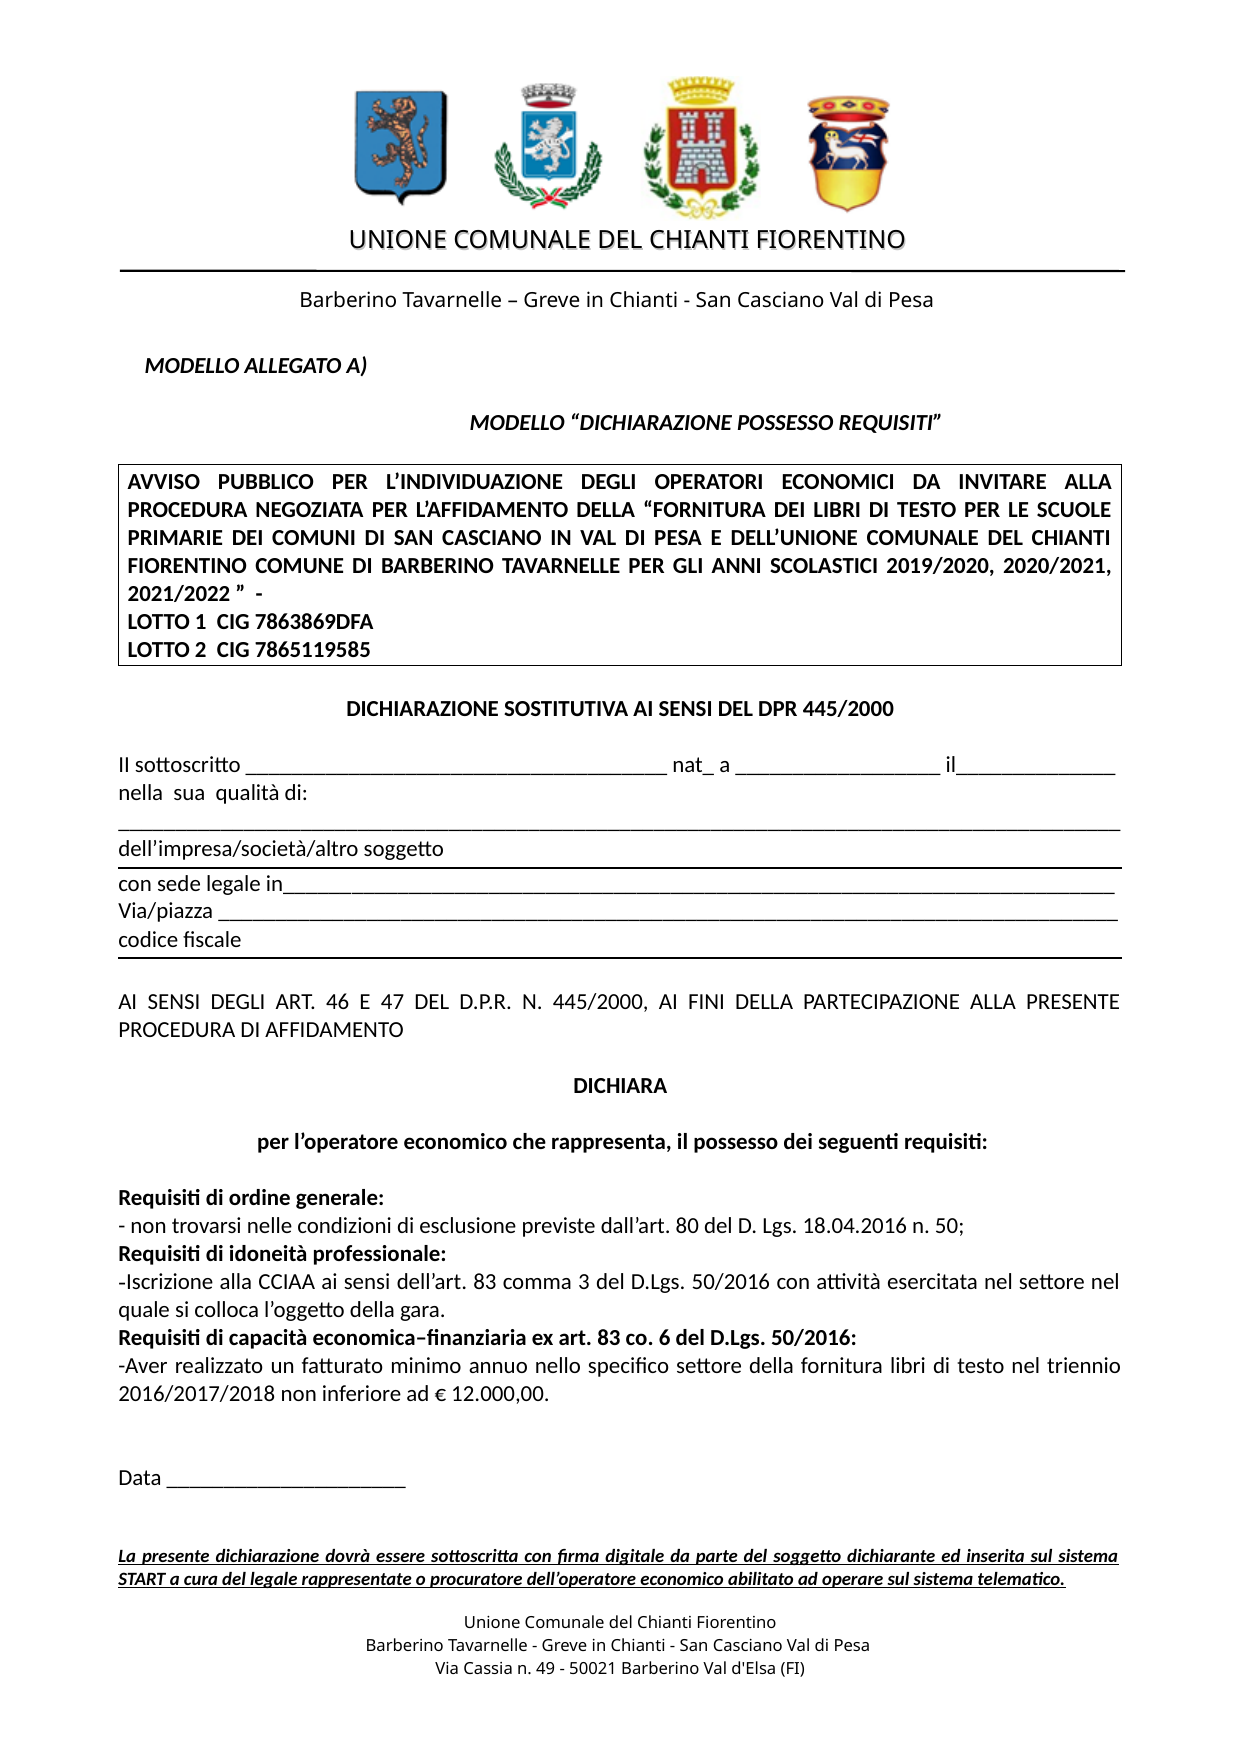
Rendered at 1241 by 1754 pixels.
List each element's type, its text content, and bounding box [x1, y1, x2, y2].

text con sede legale in_________________________________________________________________________ [118, 869, 1122, 897]
text Via/piazza _______________________________________________________________________________ [118, 897, 1122, 925]
text nella sua qualità di: [118, 778, 1122, 806]
text DICHIARA [118, 1071, 1122, 1099]
text AVVISO PUBBLICO PER L’INDIVIDUAZIONE DEGLI OPERATORI ECONOMICI DA INVITARE ALLA PROCEDURA NEGOZIATA PER L’AFFIDAMENTO DELLA “FORNITURA DEI LIBRI DI TESTO PER LE SCUOLE PRIMARIE DEI COMUNI DI SAN CASCIANO IN VAL DI PESA E DELL’UNIONE COMUNALE DEL CHIANTI FIORENTINO COMUNE DI BARBERINO TAVARNELLE PER GLI ANNI SCOLASTICI 2019/2020, 2020/2021, 2021/2022 ” - [119, 465, 1121, 604]
text MODELLO “DICHIARAZIONE POSSESSO REQUISITI” [117, 408, 1122, 436]
text Data _____________________ [118, 1463, 1122, 1492]
text AI SENSI DEGLI ART. 46 E 47 DEL D.P.R. N. 445/2000, AI FINI DELLA PARTECIPAZIONE ALLA PRESENTE PROCEDURA DI AFFIDAMENTO [118, 987, 1122, 1043]
text Requisiti di idoneità professionale: [118, 1239, 1122, 1267]
text -Aver realizzato un fatturato minimo annuo nello specifico settore della fornitura libri di testo nel triennio 2016/2017/2018 non inferiore ad € 12.000,00. [118, 1351, 1122, 1407]
text MODELLO ALLEGATO A) [117, 352, 1122, 379]
picture [299, 76, 943, 221]
text codice fiscale [118, 925, 1122, 957]
text per l’operatore economico che rappresenta, il possesso dei seguenti requisiti: [118, 1127, 1122, 1155]
text ________________________________________________________________________________________dell’impresa/società/altro soggetto [118, 806, 1122, 867]
text Requisiti di capacità economica–finanziaria ex art. 83 co. 6 del D.Lgs. 50/2016: [118, 1323, 1122, 1351]
text LOTTO 2 CIG 7865119585 [119, 632, 1121, 665]
text Requisiti di ordine generale: [118, 1183, 1122, 1211]
text -Iscrizione alla CCIAA ai sensi dell’art. 83 comma 3 del D.Lgs. 50/2016 con attività esercitata nel settore nel quale si colloca l’oggetto della gara. [118, 1267, 1122, 1323]
text II sottoscritto _____________________________________ nat_ a __________________ il______________ [118, 750, 1122, 778]
text DICHIARAZIONE SOSTITUTIVA AI SENSI DEL DPR 445/2000 [118, 694, 1122, 722]
text - non trovarsi nelle condizioni di esclusione previste dall’art. 80 del D. Lgs. 18.04.2016 n. 50; [118, 1211, 1122, 1239]
text LOTTO 1 CIG 7863869DFA [119, 604, 1121, 632]
text La presente dichiarazione dovrà essere sottoscritta con firma digitale da parte del soggetto dichiarante ed inserita sul sistema START a cura del legale rappresentate o procuratore dell’operatore economico abilitato ad operare sul sistema telematico. [118, 1544, 1122, 1590]
